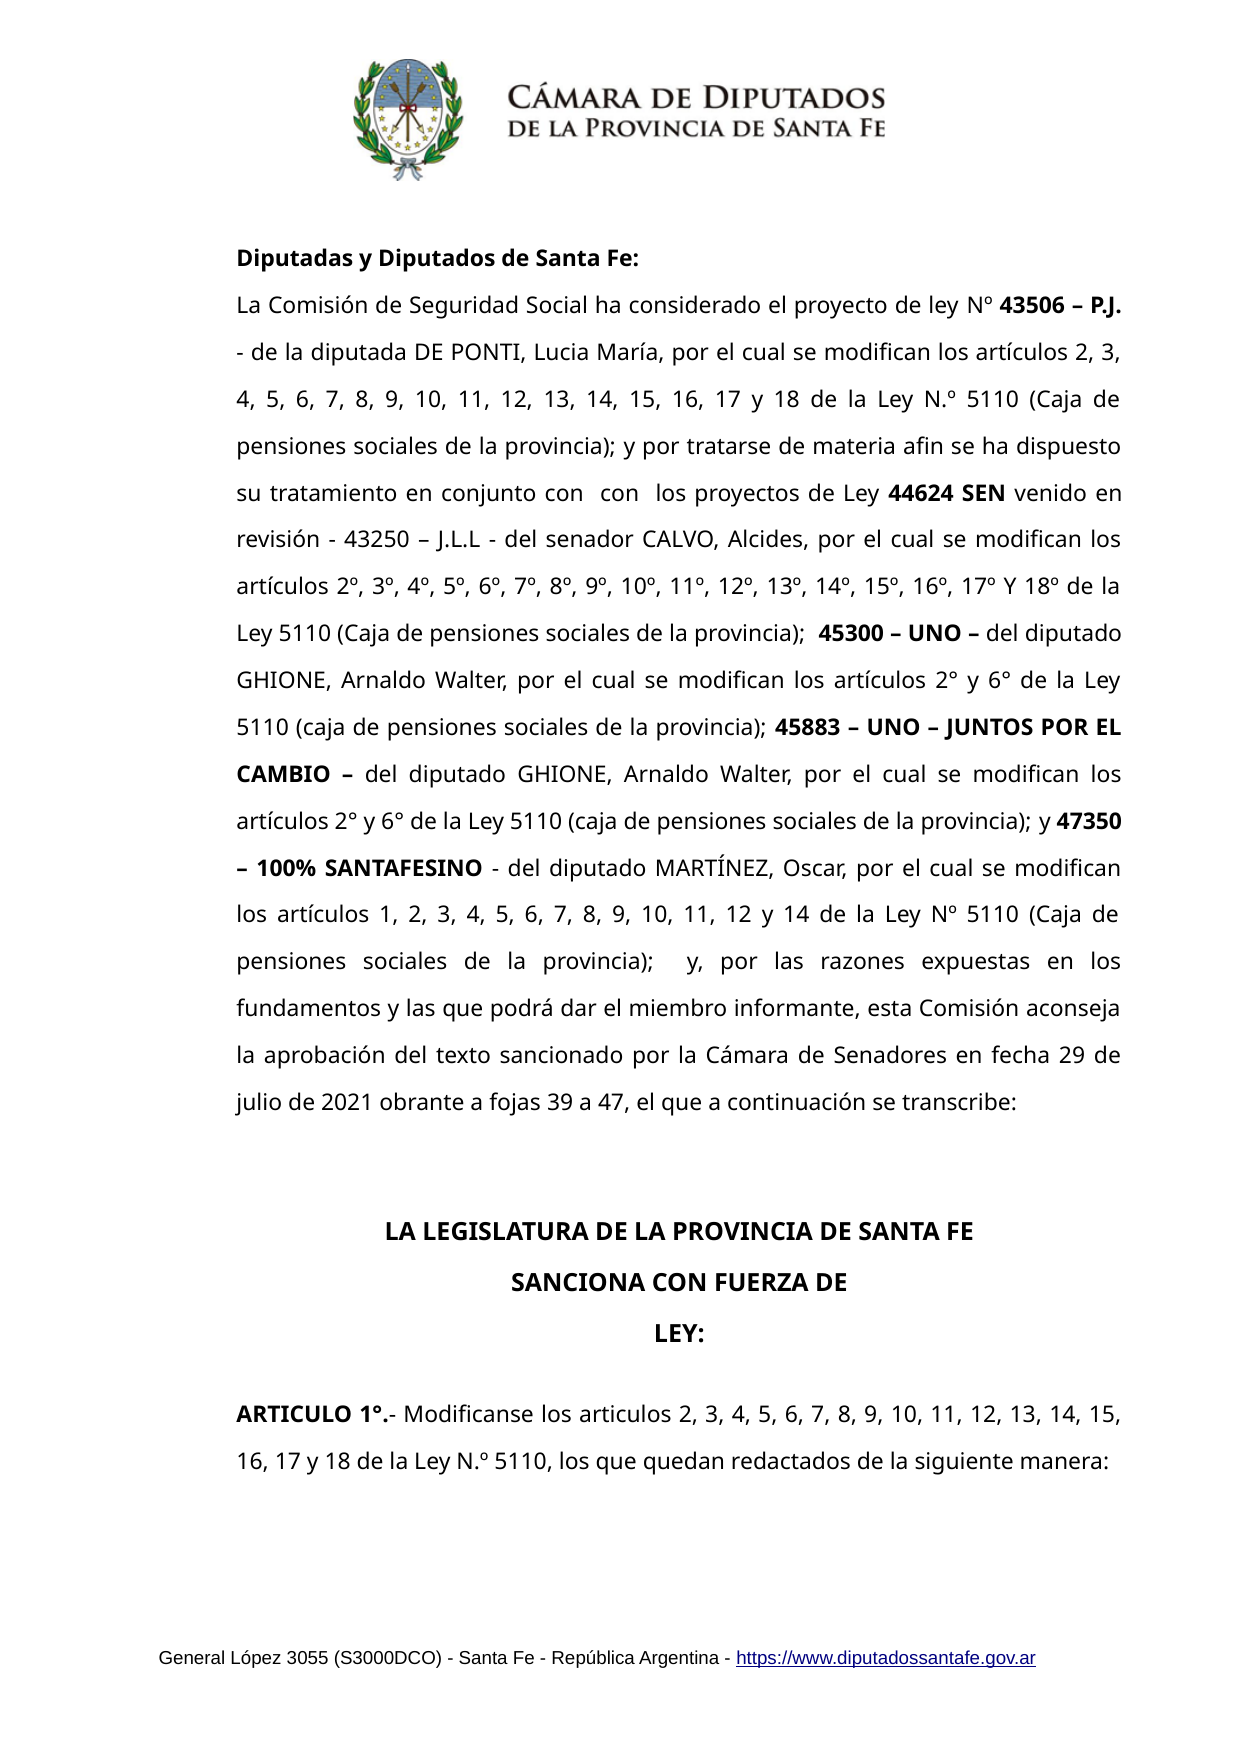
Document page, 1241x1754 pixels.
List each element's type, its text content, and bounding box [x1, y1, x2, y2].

text La Comisión de Seguridad Social ha considerado el proyecto de ley Nº 43506 – P.J. - de la diputada DE PONTI, Lucia María, por el cual se modifican los artículos 2, 3, 4, 5, 6, 7, 8, 9, 10, 11, 12, 13, 14, 15, 16, 17 y 18 de la Ley N.º 5110 (Caja de pensiones sociales de la provincia); y por tratarse de materia afin se ha dispuesto su tratamiento en conjunto con con los proyectos de Ley 44624 SEN venido en revisión - 43250 – J.L.L - del senador CALVO, Alcides, por el cual se modifican los artículos 2º, 3º, 4º, 5º, 6º, 7º, 8º, 9º, 10º, 11º, 12º, 13º, 14º, 15º, 16º, 17º Y 18º de la Ley 5110 (Caja de pensiones sociales de la provincia); 45300 – UNO – del diputado GHIONE, Arnaldo Walter, por el cual se modifican los artículos 2° y 6° de la Ley 5110 (caja de pensiones sociales de la provincia); 45883 – UNO – JUNTOS POR EL CAMBIO – del diputado GHIONE, Arnaldo Walter, por el cual se modifican los artículos 2° y 6° de la Ley 5110 (caja de pensiones sociales de la provincia); y 47350 – 100% SANTAFESINO - del diputado MARTÍNEZ, Oscar, por el cual se modifican los artículos 1, 2, 3, 4, 5, 6, 7, 8, 9, 10, 11, 12 y 14 de la Ley Nº 5110 (Caja de pensiones sociales de la provincia); y, por las razones expuestas en los fundamentos y las que podrá dar el miembro informante, esta Comisión aconseja la aprobación del texto sancionado por la Cámara de Senadores en fecha 29 de julio de 2021 obrante a fojas 39 a 47, el que a continuación se transcribe: [236, 289, 1122, 1117]
text LEY: [236, 1316, 1122, 1350]
text LA LEGISLATURA DE LA PROVINCIA DE SANTA FE [236, 1214, 1122, 1248]
text ARTICULO 1°.- Modificanse los articulos 2, 3, 4, 5, 6, 7, 8, 9, 10, 11, 12, 13, 14, 15, 16, 17 y 18 de la Ley N.º 5110, los que quedan redactados de la siguiente manera: [236, 1398, 1122, 1476]
text Diputadas y Diputados de Santa Fe: [236, 242, 1122, 273]
text SANCIONA CON FUERZA DE [236, 1265, 1122, 1299]
